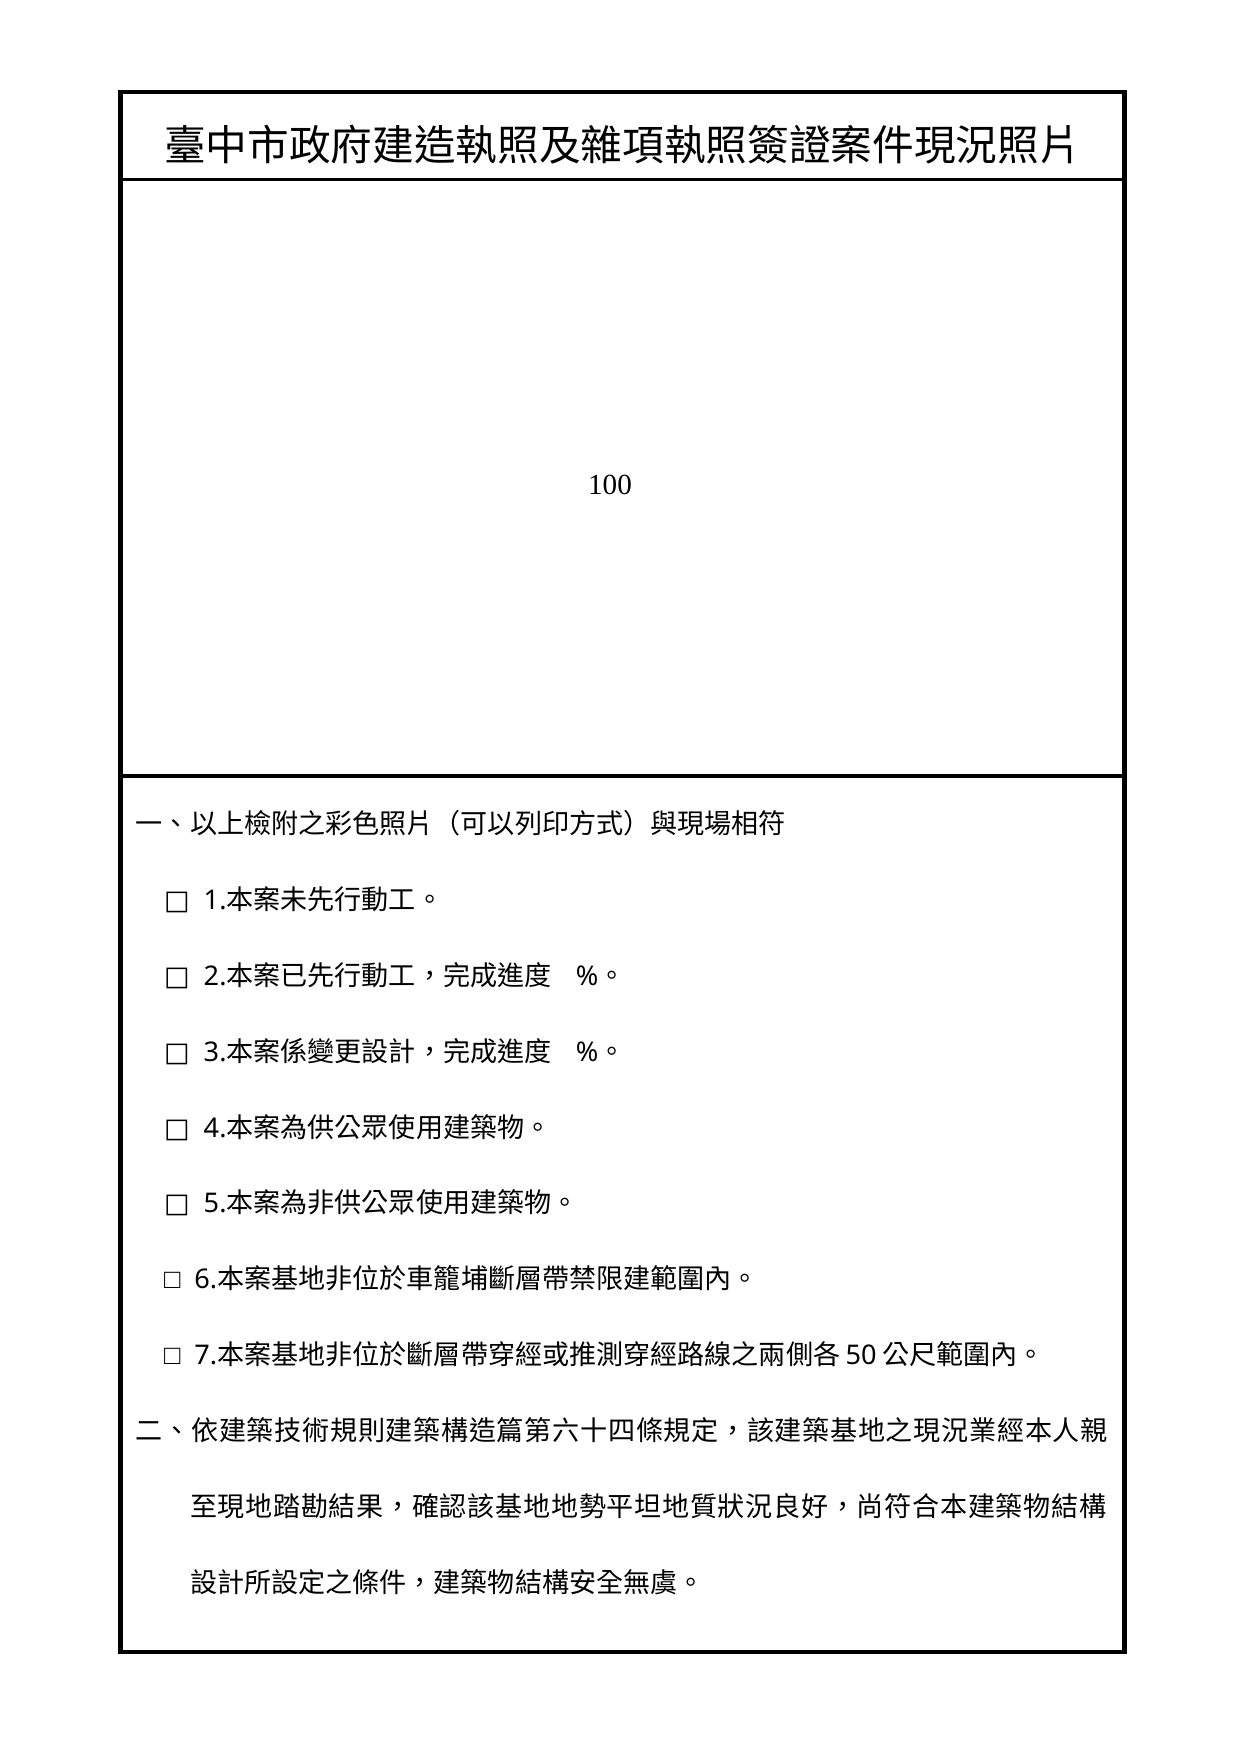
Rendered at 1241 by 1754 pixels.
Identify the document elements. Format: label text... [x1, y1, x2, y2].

table_cell 一、以上檢附之彩色照片（可以列印方式）與現場相符 □ 1.本案未先行動工。 □ 2.本案已先行動工，完成進度 %。 □ 3.本案係變更設計，完成進度 %。 □ 4.本案為供公眾使用建築物。 □ 5.本案為非供公眾使用建築物。 □ 6.本案基地非位於車籠埔斷層帶禁限建範圍內。 □ 7.本案基地非位於斷層帶穿經或推測穿經路線之兩側各50公尺範圍內。 二、依建築技術規則建築構造篇第六十四條規定，該建築基地之現況業經本人親至現地踏勘結果，確認該基地地勢平坦地質狀況良好，尚符合本建築物結構設計所設定之條件，建築物結構安全無虞。 [123, 778, 1122, 1649]
table_cell 100 [123, 181, 1122, 774]
table_header 臺中市政府建造執照及雜項執照簽證案件現況照片 [123, 94, 1122, 178]
